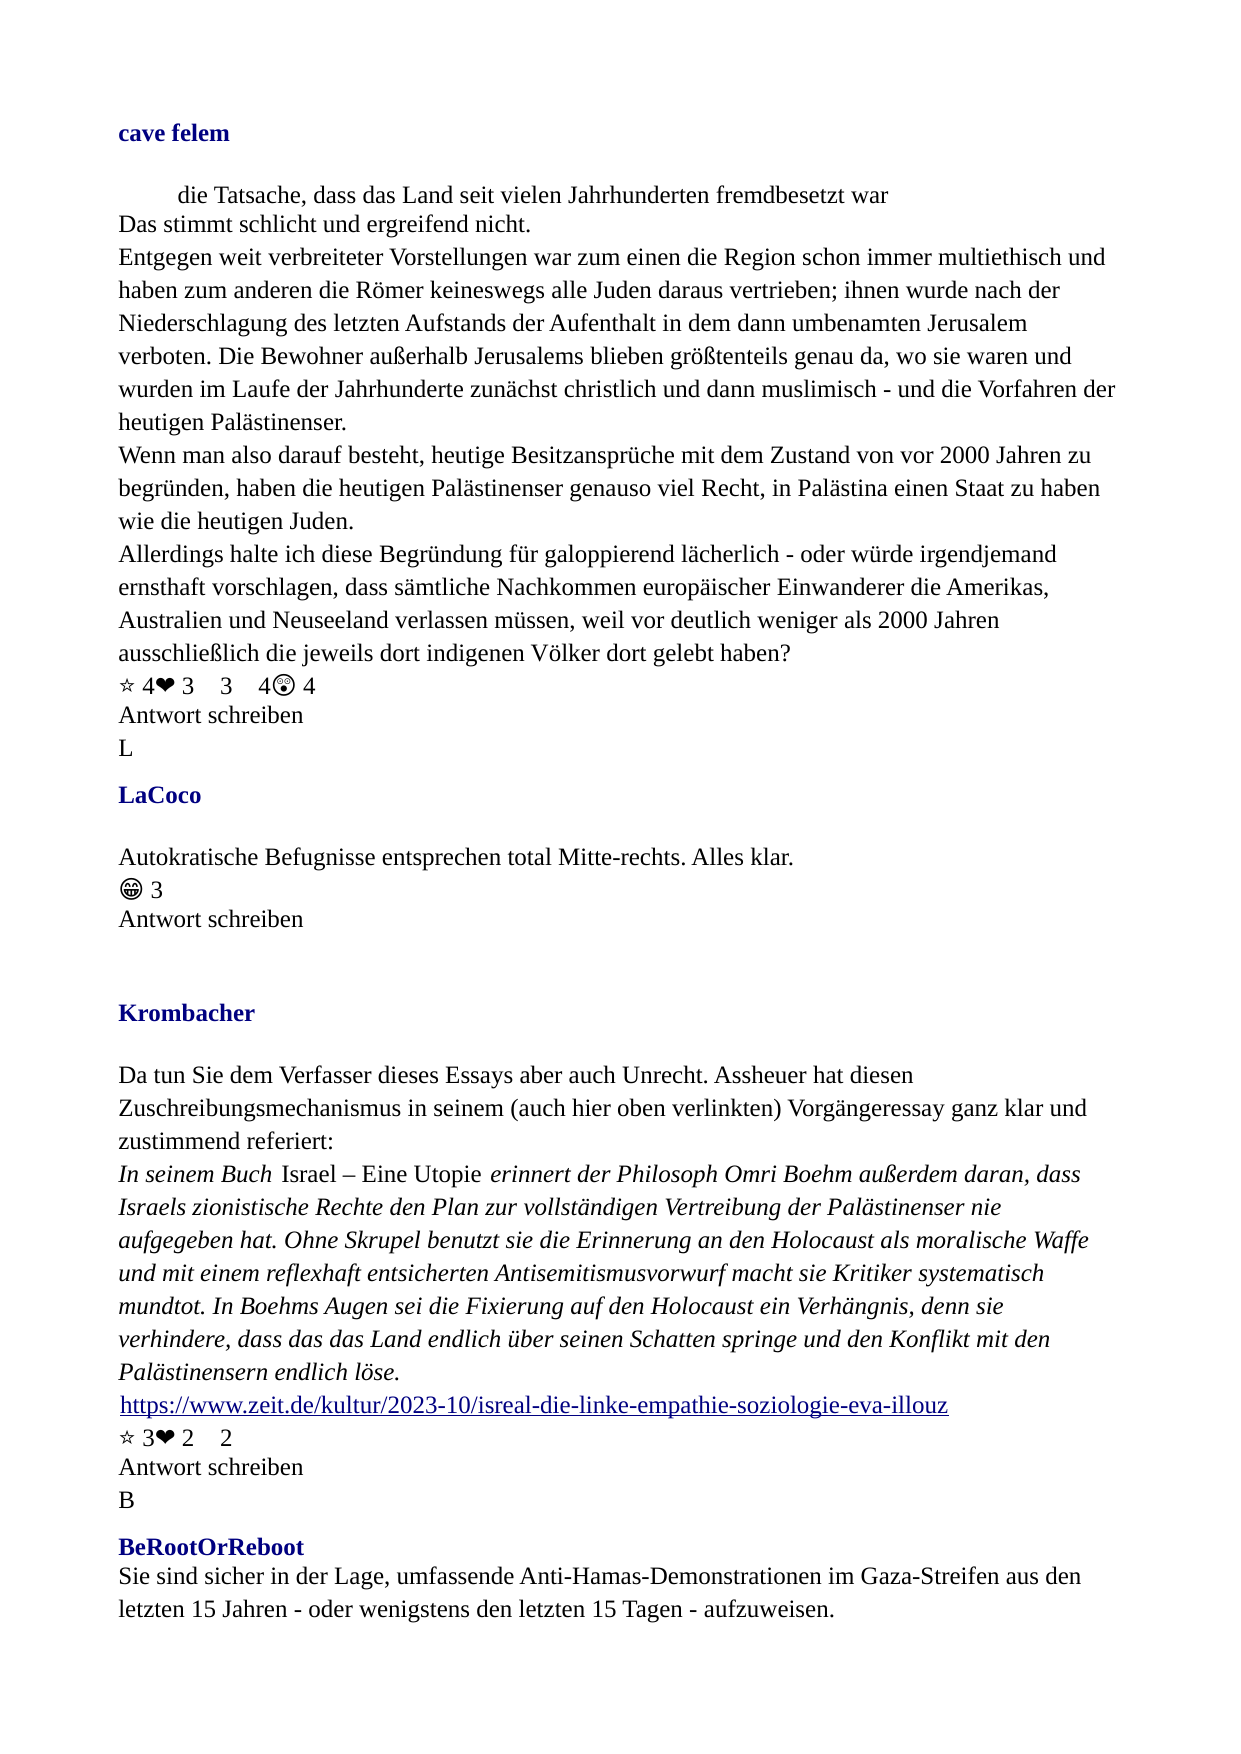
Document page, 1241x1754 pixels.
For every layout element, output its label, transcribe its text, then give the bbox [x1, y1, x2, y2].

text Wenn man also darauf besteht, heutige Besitzansprüche mit dem Zustand von vor 2000 Jahren zu begründen, haben die heutigen Palästinenser genauso viel Recht, in Palästina einen Staat zu haben wie die heutigen Juden. [118, 440, 1122, 534]
text Sie sind sicher in der Lage, umfassende Anti-Hamas-Demonstrationen im Gaza-Streifen aus den letzten 15 Jahren - oder wenigstens den letzten 15 Tagen - aufzuweisen. [118, 1561, 1122, 1623]
text ⭐️ 3❤️ 2🤨 2 [118, 1423, 1122, 1452]
text die Tatsache, dass das Land seit vielen Jahrhunderten fremdbesetzt war [177, 180, 1063, 209]
text Antwort schreiben [118, 904, 1122, 933]
text Autokratische Befugnisse entsprechen total Mitte-rechts. Alles klar. [118, 842, 1122, 871]
subtitle Krombacher [118, 998, 1122, 1027]
text ⭐️ 4❤️ 3🙁 3🤨 4😲 4 [118, 671, 1122, 700]
text Antwort schreiben [118, 1452, 1122, 1480]
subtitle LaCoco [118, 780, 1122, 809]
text https://www.zeit.de/kultur/2023-10/isreal-die-linke-empathie-soziologie-eva-illouz [118, 1390, 1122, 1419]
text B [118, 1485, 1122, 1513]
text 😁 3 [118, 875, 1122, 904]
subtitle cave felem [118, 118, 1122, 147]
text In seinem Buch Israel – Eine Utopie erinnert der Philosoph Omri Boehm außerdem daran, dass Israels zionistische Rechte den Plan zur vollständigen Vertreibung der Palästinenser nie aufgegeben hat. Ohne Skrupel benutzt sie die Erinnerung an den Holocaust als moralische Waffe und mit einem reflexhaft entsicherten Antisemitismusvorwurf macht sie Kritiker systematisch mundtot. In Boehms Augen sei die Fixierung auf den Holocaust ein Verhängnis, denn sie verhindere, dass das das Land endlich über seinen Schatten springe und den Konflikt mit den Palästinensern endlich löse. [118, 1159, 1122, 1386]
text Da tun Sie dem Verfasser dieses Essays aber auch Unrecht. Assheuer hat diesen Zuschreibungsmechanismus in seinem (auch hier oben verlinkten) Vorgängeressay ganz klar und zustimmend referiert: [118, 1060, 1122, 1154]
text L [118, 733, 1122, 761]
subtitle BeRootOrReboot [118, 1532, 1122, 1561]
text Antwort schreiben [118, 700, 1122, 728]
text Allerdings halte ich diese Begründung für galoppierend lächerlich - oder würde irgendjemand ernsthaft vorschlagen, dass sämtliche Nachkommen europäischer Einwanderer die Amerikas, Australien und Neuseeland verlassen müssen, weil vor deutlich weniger als 2000 Jahren ausschließlich die jeweils dort indigenen Völker dort gelebt haben? [118, 539, 1122, 667]
text Entgegen weit verbreiteter Vorstellungen war zum einen die Region schon immer multiethisch und haben zum anderen die Römer keineswegs alle Juden daraus vertrieben; ihnen wurde nach der Niederschlagung des letzten Aufstands der Aufenthalt in dem dann umbenamten Jerusalem verboten. Die Bewohner außerhalb Jerusalems blieben größtenteils genau da, wo sie waren und wurden im Laufe der Jahrhunderte zunächst christlich und dann muslimisch - und die Vorfahren der heutigen Palästinenser. [118, 242, 1122, 436]
text Das stimmt schlicht und ergreifend nicht. [118, 209, 1122, 237]
